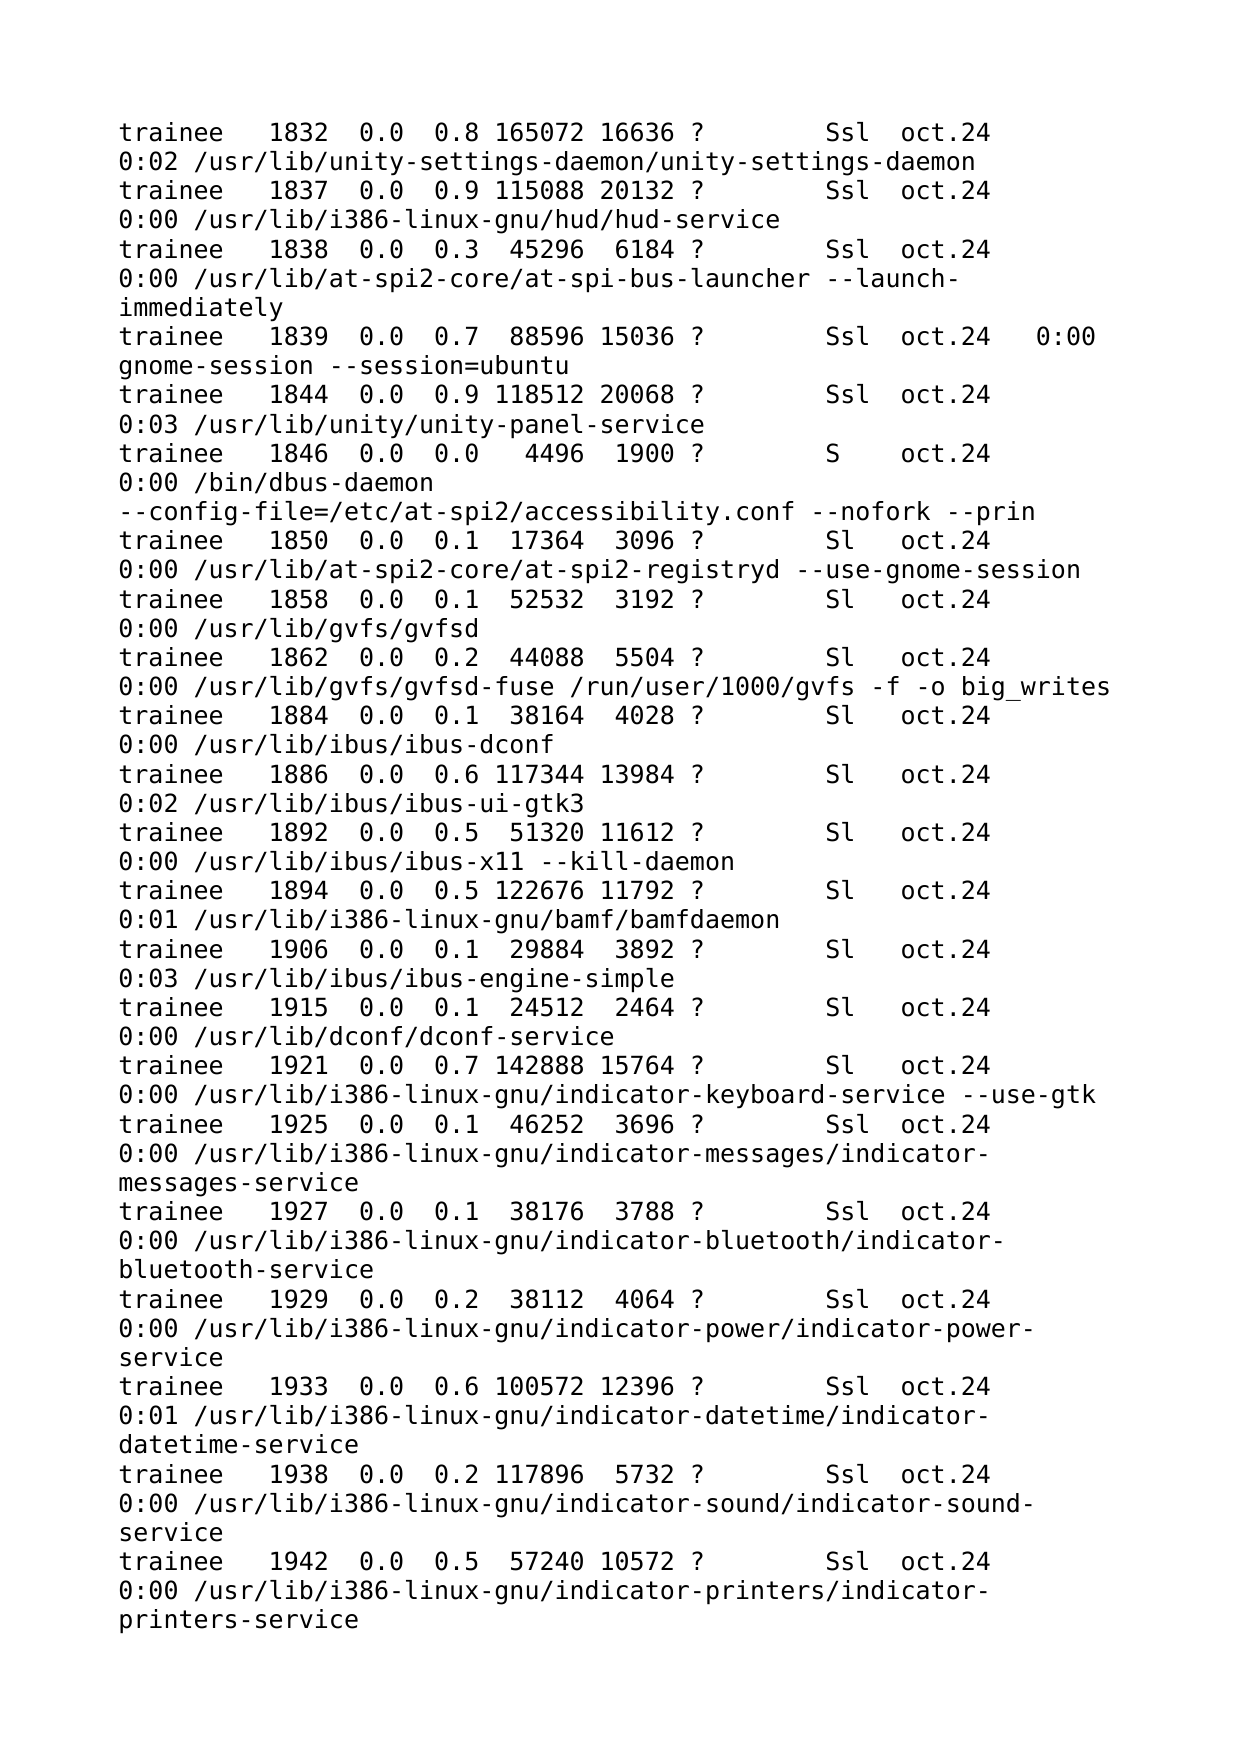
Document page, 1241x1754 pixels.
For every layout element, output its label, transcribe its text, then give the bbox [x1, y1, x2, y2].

text trainee 1832 0.0 0.8 165072 16636 ? Ssl oct.24 0:02 /usr/lib/unity-settings-daemon/unity-settings-daemon trainee 1837 0.0 0.9 115088 20132 ? Ssl oct.24 0:00 /usr/lib/i386-linux-gnu/hud/hud-service trainee 1838 0.0 0.3 45296 6184 ? Ssl oct.24 0:00 /usr/lib/at-spi2-core/at-spi-bus-launcher --launch-immediately trainee 1839 0.0 0.7 88596 15036 ? Ssl oct.24 0:00 gnome-session --session=ubuntu trainee 1844 0.0 0.9 118512 20068 ? Ssl oct.24 0:03 /usr/lib/unity/unity-panel-service trainee 1846 0.0 0.0 4496 1900 ? S oct.24 0:00 /bin/dbus-daemon --config-file=/etc/at-spi2/accessibility.conf --nofork --prin trainee 1850 0.0 0.1 17364 3096 ? Sl oct.24 0:00 /usr/lib/at-spi2-core/at-spi2-registryd --use-gnome-session trainee 1858 0.0 0.1 52532 3192 ? Sl oct.24 0:00 /usr/lib/gvfs/gvfsd trainee 1862 0.0 0.2 44088 5504 ? Sl oct.24 0:00 /usr/lib/gvfs/gvfsd-fuse /run/user/1000/gvfs -f -o big_writes trainee 1884 0.0 0.1 38164 4028 ? Sl oct.24 0:00 /usr/lib/ibus/ibus-dconf trainee 1886 0.0 0.6 117344 13984 ? Sl oct.24 0:02 /usr/lib/ibus/ibus-ui-gtk3 trainee 1892 0.0 0.5 51320 11612 ? Sl oct.24 0:00 /usr/lib/ibus/ibus-x11 --kill-daemon trainee 1894 0.0 0.5 122676 11792 ? Sl oct.24 0:01 /usr/lib/i386-linux-gnu/bamf/bamfdaemon trainee 1906 0.0 0.1 29884 3892 ? Sl oct.24 0:03 /usr/lib/ibus/ibus-engine-simple trainee 1915 0.0 0.1 24512 2464 ? Sl oct.24 0:00 /usr/lib/dconf/dconf-service trainee 1921 0.0 0.7 142888 15764 ? Sl oct.24 0:00 /usr/lib/i386-linux-gnu/indicator-keyboard-service --use-gtk trainee 1925 0.0 0.1 46252 3696 ? Ssl oct.24 0:00 /usr/lib/i386-linux-gnu/indicator-messages/indicator-messages-service trainee 1927 0.0 0.1 38176 3788 ? Ssl oct.24 0:00 /usr/lib/i386-linux-gnu/indicator-bluetooth/indicator-bluetooth-service trainee 1929 0.0 0.2 38112 4064 ? Ssl oct.24 0:00 /usr/lib/i386-linux-gnu/indicator-power/indicator-power-service trainee 1933 0.0 0.6 100572 12396 ? Ssl oct.24 0:01 /usr/lib/i386-linux-gnu/indicator-datetime/indicator-datetime-service trainee 1938 0.0 0.2 117896 5732 ? Ssl oct.24 0:00 /usr/lib/i386-linux-gnu/indicator-sound/indicator-sound-service trainee 1942 0.0 0.5 57240 10572 ? Ssl oct.24 0:00 /usr/lib/i386-linux-gnu/indicator-printers/indicator-printers-service [118, 118, 1122, 1635]
